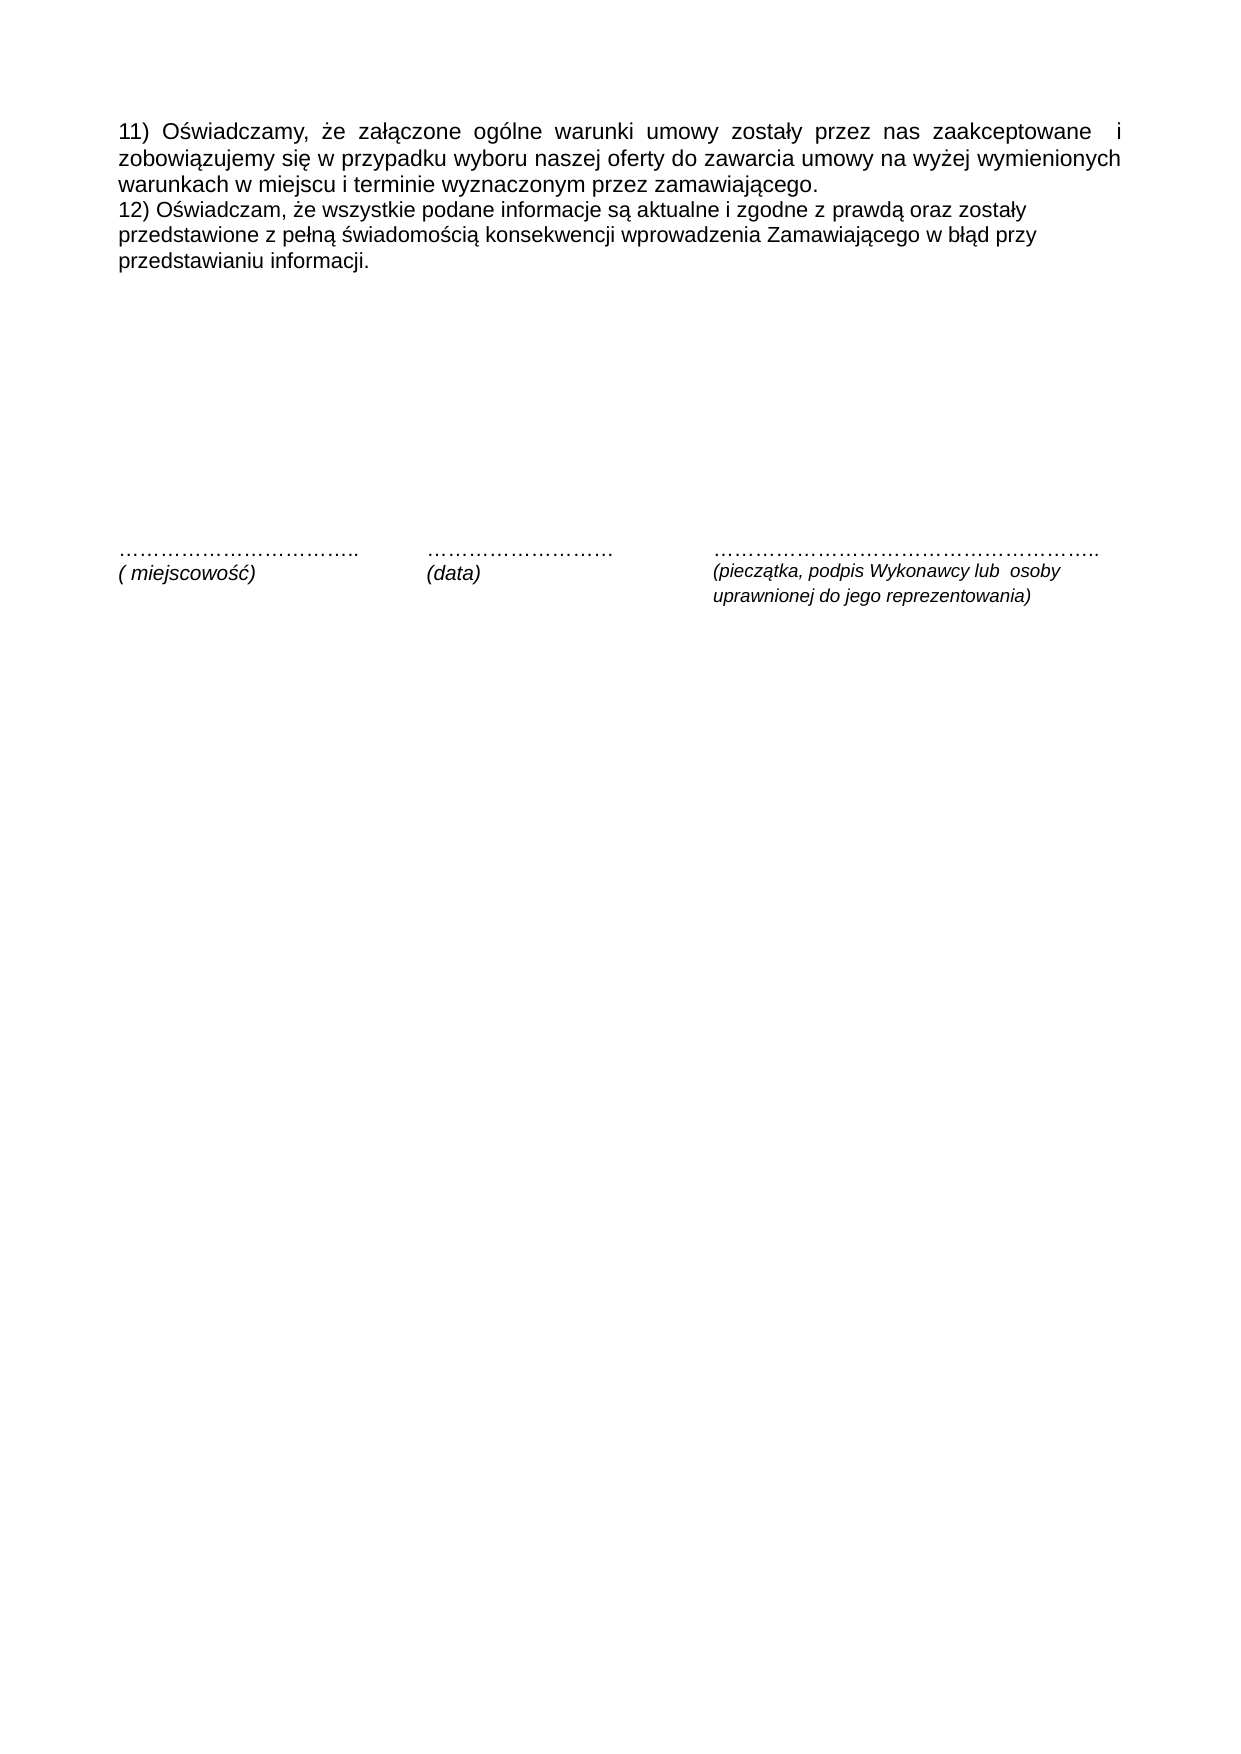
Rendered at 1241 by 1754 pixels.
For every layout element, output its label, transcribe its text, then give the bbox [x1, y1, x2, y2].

table_cell ( miejscowość) [107, 560, 415, 607]
table_header …………………………….. [107, 399, 415, 560]
table_header ……………………………………………….. [702, 399, 1111, 560]
table_header ……………………… [415, 399, 702, 560]
table_cell (data) [415, 560, 702, 607]
text 11) Oświadczamy, że załączone ogólne warunki umowy zostały przez nas zaakceptowane i zobowiązujemy się w przypadku wyboru naszej oferty do zawarcia umowy na wyżej wymienionych warunkach w miejscu i terminie wyznaczonym przez zamawiającego. [118, 118, 1122, 197]
table_cell (pieczątka, podpis Wykonawcy lub osoby uprawnionej do jego reprezentowania) [702, 560, 1111, 607]
text 12) Oświadczam, że wszystkie podane informacje są aktualne i zgodne z prawdą oraz zostały przedstawione z pełną świadomością konsekwencji wprowadzenia Zamawiającego w błąd przy przedstawianiu informacji. [118, 197, 1122, 273]
